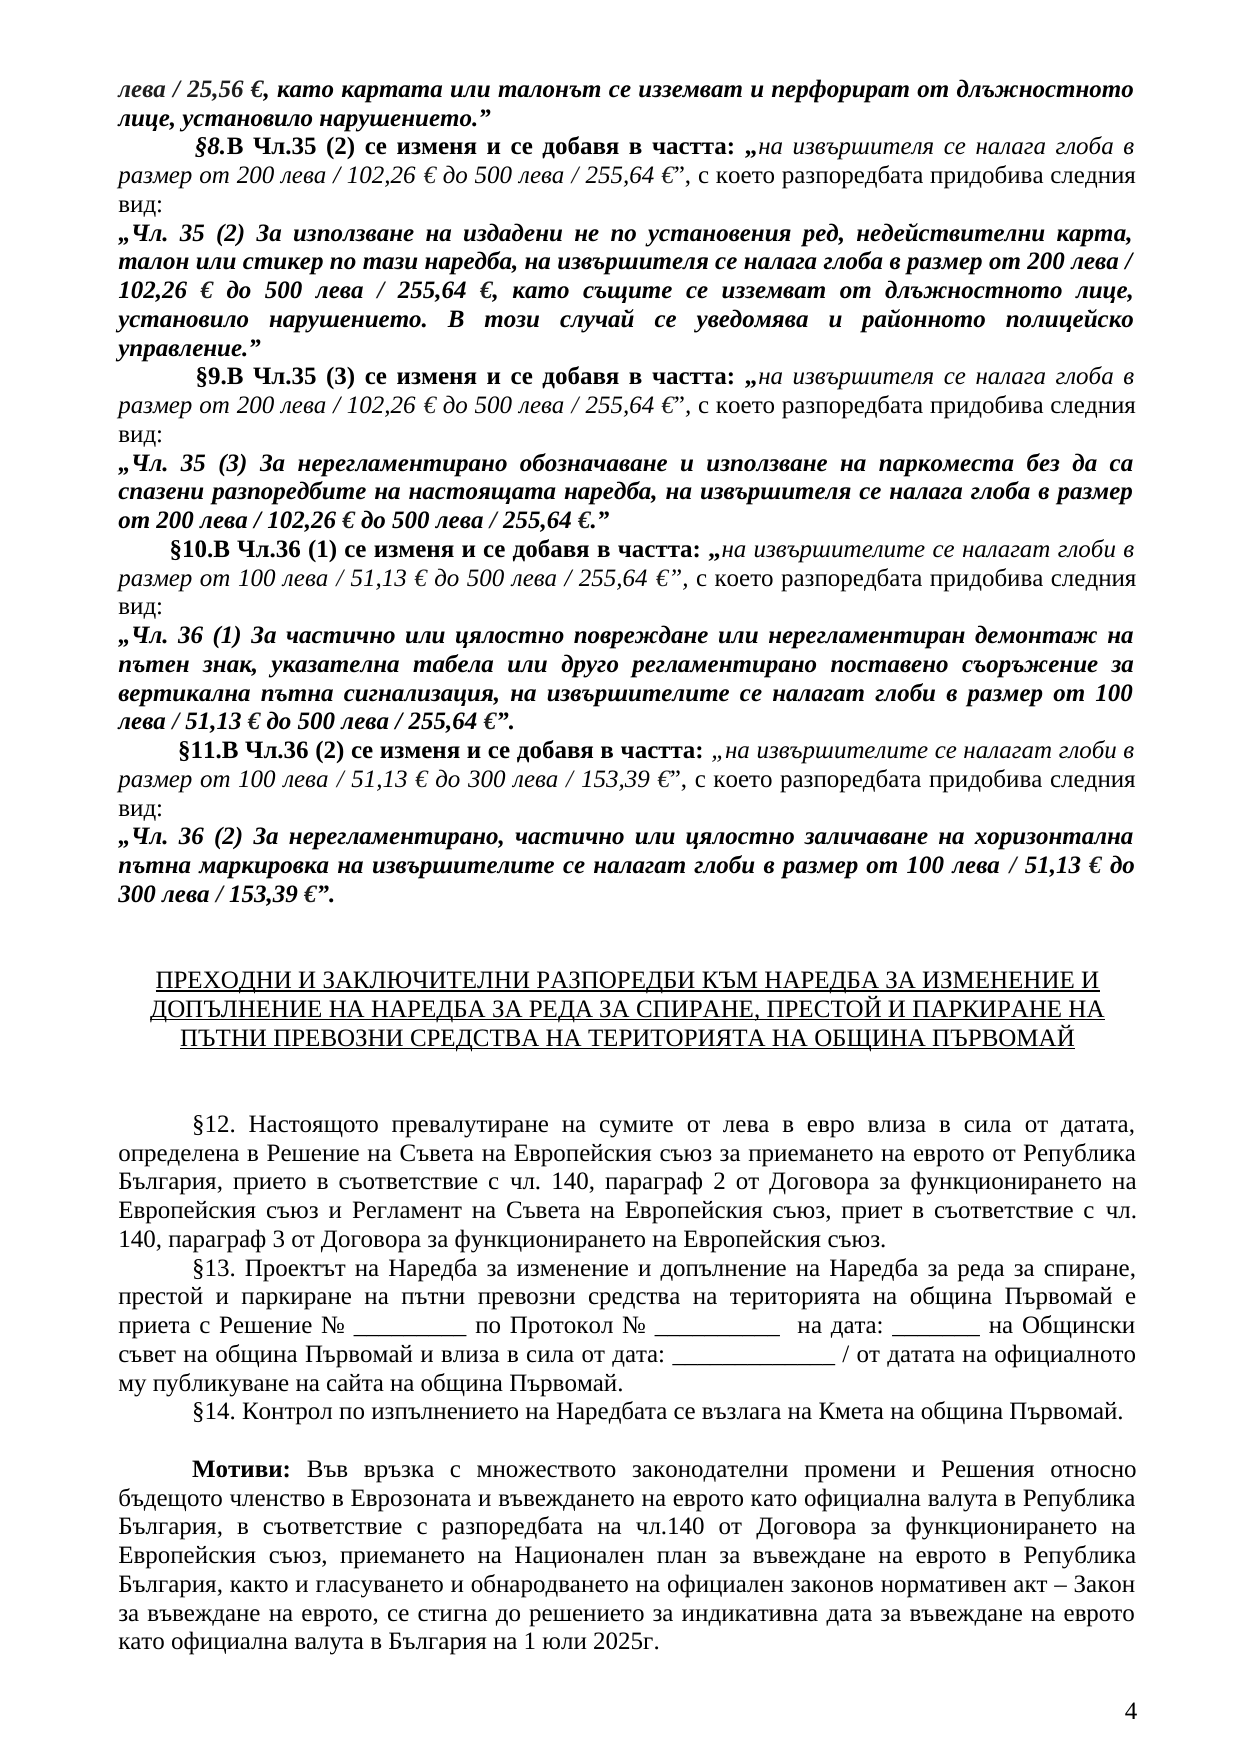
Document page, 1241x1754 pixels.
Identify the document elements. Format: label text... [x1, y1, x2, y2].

text „Чл. 35 (3) За нерегламентирано обозначаване и използване на паркоместа без да са спазени разпоредбите на настоящата наредба, на извършителя се налага глоба в размер от 200 лева / 102,26 € до 500 лева / 255,64 €.” [118, 448, 1137, 534]
text „Чл. 36 (1) За частично или цялостно повреждане или нерегламентиран демонтаж на пътен знак, указателна табела или друго регламентирано поставено съоръжение за вертикална пътна сигнализация, на извършителите се налагат глоби в размер от 100 лева / 51,13 € до 500 лева / 255,64 €”. [118, 620, 1137, 735]
text лева / 25,56 €, като картата или талонът се изземват и перфорират от длъжностното лице, установило нарушението.” [118, 74, 1137, 131]
text §14. Контрол по изпълнението на Наредбата се възлага на Кмета на община Първомай. [118, 1396, 1137, 1425]
text Мотиви: Във връзка с множеството законодателни промени и Решения относно бъдещото членство в Еврозоната и въвеждането на еврото като официална валута в Република България, в съответствие с разпоредбата на чл.140 от Договора за функционирането на Европейския съюз, приемането на Национален план за въвеждане на еврото в Република България, както и гласуването и обнародването на официален законов нормативен акт – Закон за въвеждане на еврото, се стигна до решението за индикативна дата за въвеждане на еврото като официална валута в България на 1 юли 2025г. [118, 1454, 1137, 1655]
text §13. Проектът на Наредба за изменение и допълнение на Наредба за реда за спиране, престой и паркиране на пътни превозни средства на територията на община Първомай е приета с Решение № _________ по Протокол № __________ на дата: _______ на Общински съвет на община Първомай и влиза в сила от дата: _____________ / от датата на официалното му публикуване на сайта на община Първомай. [118, 1253, 1137, 1396]
text ПРЕХОДНИ И ЗАКЛЮЧИТЕЛНИ РАЗПОРЕДБИ КЪМ НАРЕДБА ЗА ИЗМЕНЕНИЕ И ДОПЪЛНЕНИЕ НА НАРЕДБА ЗА РЕДА ЗА СПИРАНЕ, ПРЕСТОЙ И ПАРКИРАНЕ НА ПЪТНИ ПРЕВОЗНИ СРЕДСТВА НА ТЕРИТОРИЯТА НА ОБЩИНА ПЪРВОМАЙ [118, 965, 1137, 1051]
text §10.В Чл.36 (1) се изменя и се добавя в частта: „на извършителите се налагат глоби в размер от 100 лева / 51,13 € до 500 лева / 255,64 €”, с което разпоредбата придобива следния вид: [118, 534, 1137, 620]
text §12. Настоящото превалутиране на сумите от лева в евро влиза в сила от датата, определена в Решение на Съвета на Европейския съюз за приемането на еврото от Република България, прието в съответствие с чл. 140, параграф 2 от Договора за функционирането на Европейския съюз и Регламент на Съвета на Европейския съюз, приет в съответствие с чл. 140, параграф 3 от Договора за функционирането на Европейския съюз. [118, 1109, 1137, 1253]
text §8.В Чл.35 (2) се изменя и се добавя в частта: „на извършителя се налага глоба в размер от 200 лева / 102,26 € до 500 лева / 255,64 €”, с което разпоредбата придобива следния вид: [118, 131, 1137, 218]
text §9.В Чл.35 (3) се изменя и се добавя в частта: „на извършителя се налага глоба в размер от 200 лева / 102,26 € до 500 лева / 255,64 €”, с което разпоредбата придобива следния вид: [118, 361, 1137, 448]
text „Чл. 36 (2) За нерегламентирано, частично или цялостно заличаване на хоризонтална пътна маркировка на извършителите се налагат глоби в размер от 100 лева / 51,13 € до 300 лева / 153,39 €”. [118, 821, 1137, 908]
text §11.В Чл.36 (2) се изменя и се добавя в частта: „на извършителите се налагат глоби в размер от 100 лева / 51,13 € до 300 лева / 153,39 €”, с което разпоредбата придобива следния вид: [118, 735, 1137, 821]
text „Чл. 35 (2) За използване на издадени не по установения ред, недействителни карта, талон или стикер по тази наредба, на извършителя се налага глоба в размер от 200 лева / 102,26 € до 500 лева / 255,64 €, като същите се изземват от длъжностното лице, установило нарушението. В този случай се уведомява и районното полицейско управление.” [118, 218, 1137, 361]
